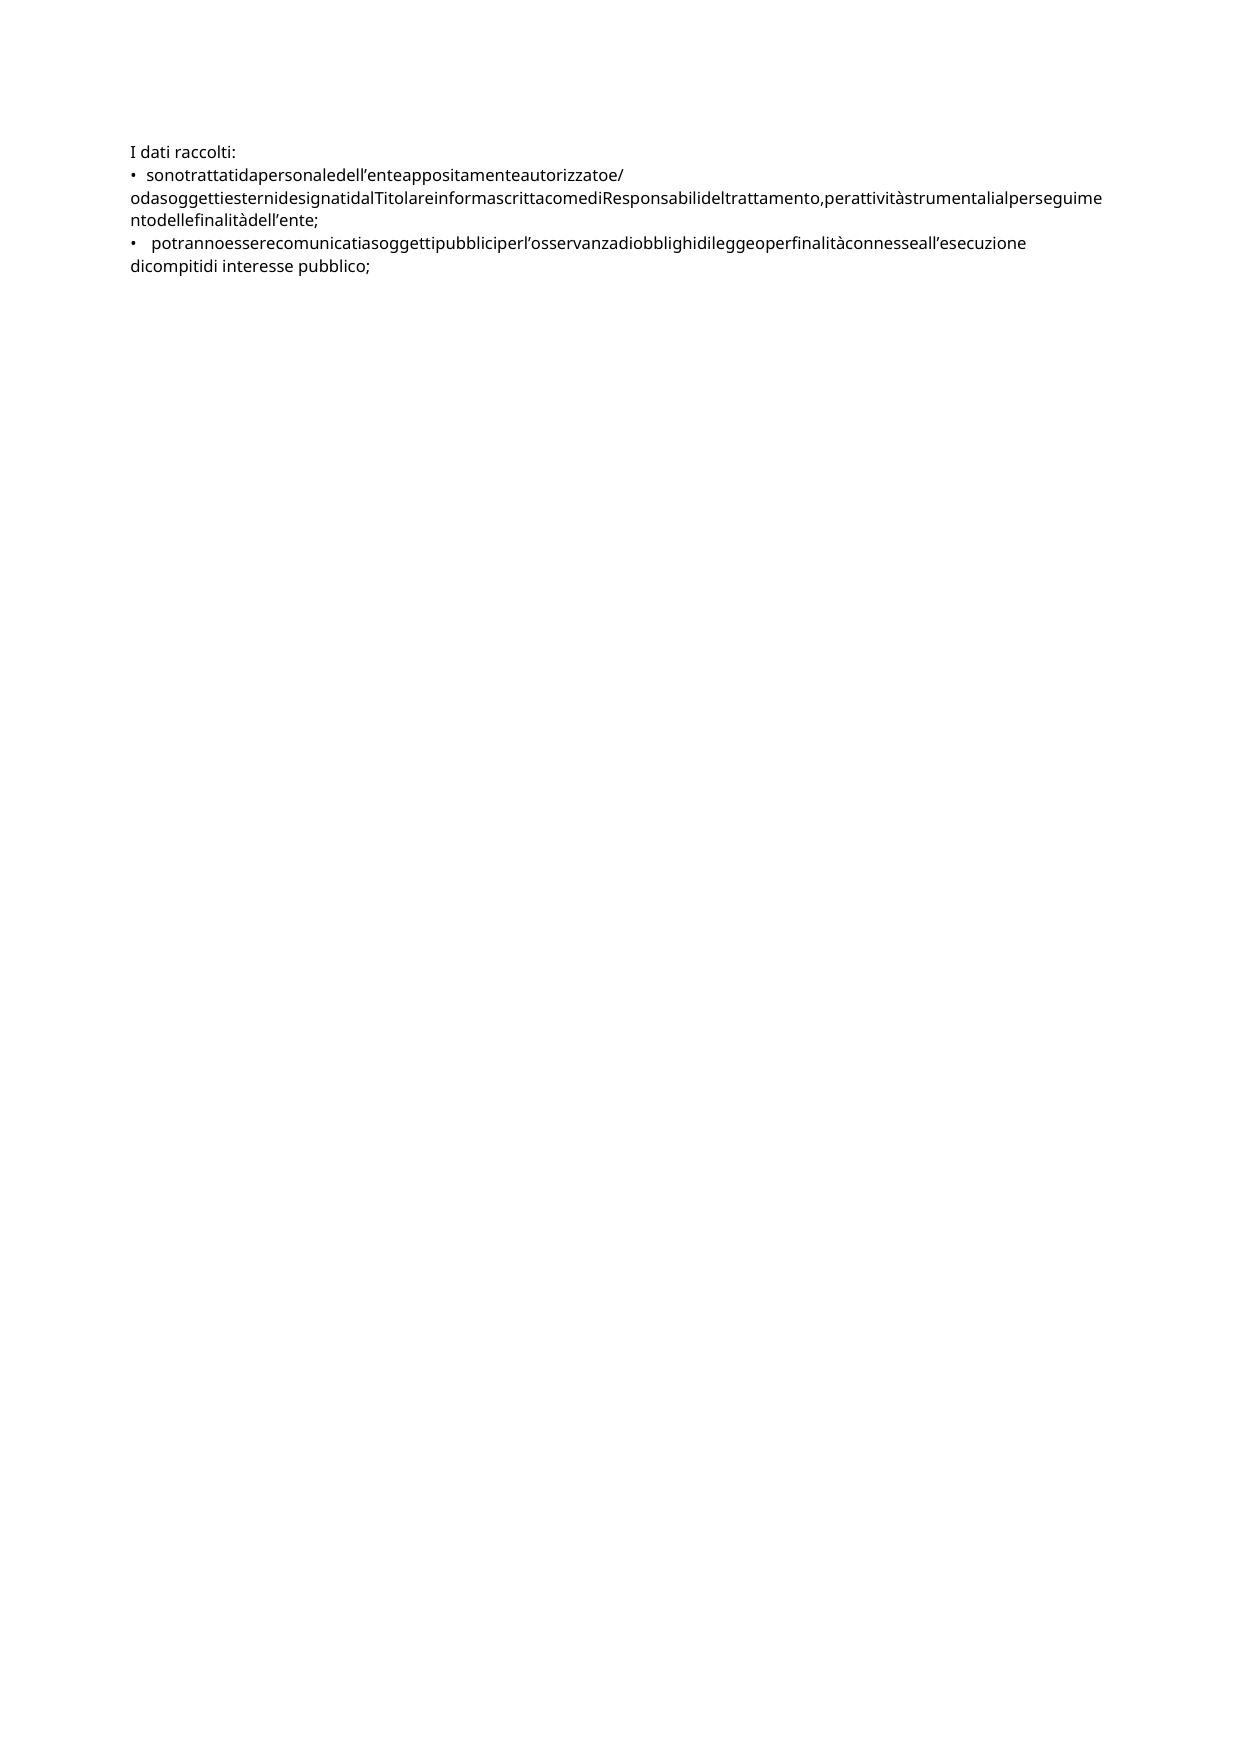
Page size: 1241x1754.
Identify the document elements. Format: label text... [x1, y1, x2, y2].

list potrannoesserecomunicatiasoggettipubbliciperl’osservanzadiobblighidileggeoperfinalitàconnesseall’esecuzione dicompitidi interesse pubblico; [130, 232, 1110, 277]
list sonotrattatidapersonaledell’enteappositamenteautorizzatoe/odasoggettiesternidesignatidalTitolareinformascrittacomediResponsabilideltrattamento,perattivitàstrumentalialperseguimentodellefinalitàdell’ente; [130, 163, 1111, 232]
text I dati raccolti: [130, 141, 1122, 163]
